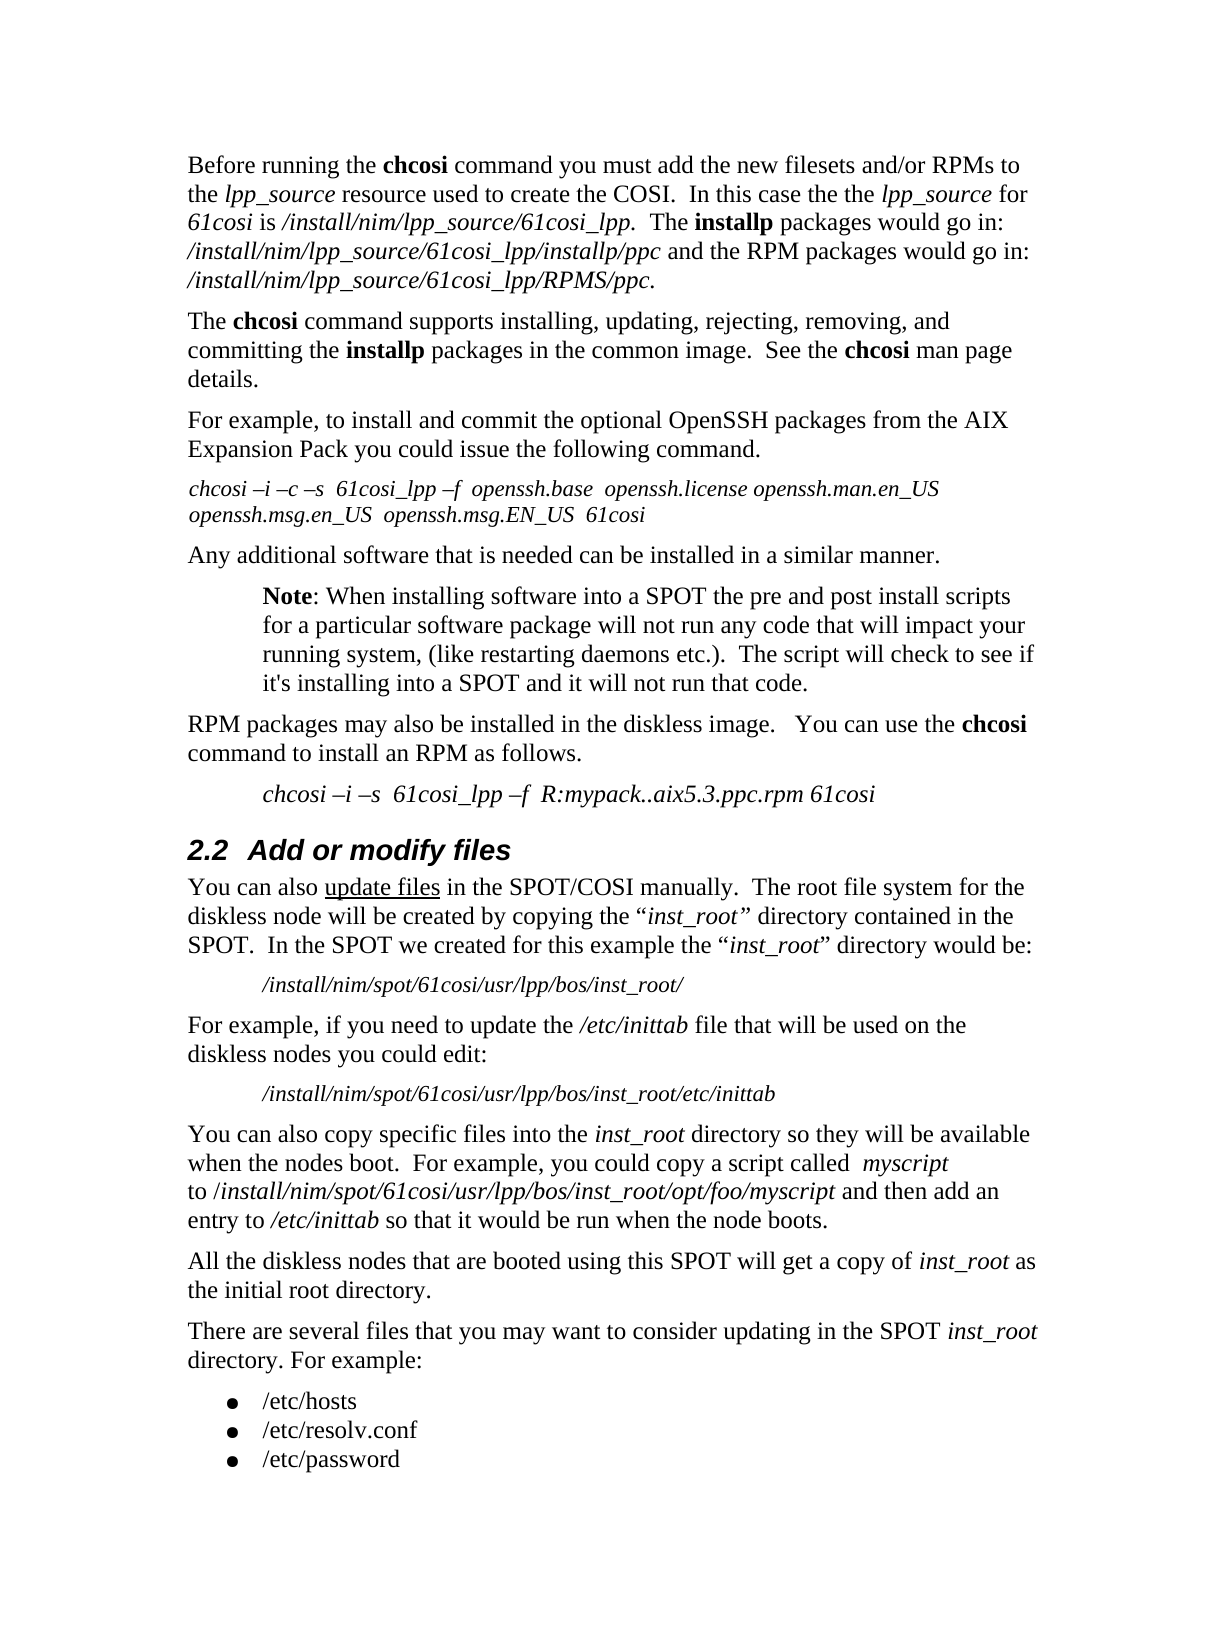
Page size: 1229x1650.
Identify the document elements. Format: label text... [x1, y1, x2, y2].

list /etc/resolv.conf [225, 1415, 1041, 1444]
text For example, if you need to update the /etc/inittab file that will be used on the diskless nodes you could edit: [187, 1010, 1041, 1068]
text You can also update files in the SPOT/COSI manually. The root file system for the diskless node will be created by copying the “inst_root” directory contained in the SPOT. In the SPOT we created for this example the “inst_root” directory would be: [187, 872, 1041, 959]
text There are several files that you may want to consider updating in the SPOT inst_root directory. For example: [187, 1316, 1041, 1374]
text chcosi –i –c –s 61cosi_lpp –f openssh.base openssh.license openssh.man.en_US openssh.msg.en_US openssh.msg.EN_US 61cosi [189, 475, 1041, 528]
text All the diskless nodes that are booted using this SPOT will get a copy of inst_root as the initial root directory. [187, 1246, 1041, 1304]
list /etc/password [225, 1444, 1041, 1473]
text chcosi –i –s 61cosi_lpp –f R:mypack..aix5.3.ppc.rpm 61cosi [187, 779, 1041, 808]
text The chcosi command supports installing, updating, rejecting, removing, and committing the installp packages in the common image. See the chcosi man page details. [187, 306, 1041, 392]
text /install/nim/spot/61cosi/usr/lpp/bos/inst_root/etc/inittab [187, 1080, 1041, 1106]
text Any additional software that is needed can be installed in a similar manner. [187, 540, 1041, 569]
text /install/nim/spot/61cosi/usr/lpp/bos/inst_root/ [187, 971, 1041, 998]
list /etc/hosts [225, 1386, 1041, 1415]
text RPM packages may also be installed in the diskless image. You can use the chcosi command to install an RPM as follows. [187, 709, 1041, 766]
text You can also copy specific files into the inst_root directory so they will be available when the nodes boot. For example, you could copy a script called myscript to /install/nim/spot/61cosi/usr/lpp/bos/inst_root/opt/foo/myscript and then add an entry to /etc/inittab so that it would be run when the node boots. [187, 1119, 1041, 1234]
text Note: When installing software into a SPOT the pre and post install scripts for a particular software package will not run any code that will impact your running system, (like restarting daemons etc.). The script will check to see if it's installing into a SPOT and it will not run that code. [262, 581, 1041, 696]
subtitle Add or modify files [187, 833, 1041, 866]
text For example, to install and commit the optional OpenSSH packages from the AIX Expansion Pack you could issue the following command. [187, 405, 1041, 462]
text Before running the chcosi command you must add the new filesets and/or RPMs to the lpp_source resource used to create the COSI. In this case the the lpp_source for 61cosi is /install/nim/lpp_source/61cosi_lpp. The installp packages would go in: /install/nim/lpp_source/61cosi_lpp/installp/ppc and the RPM packages would go in: /install/nim/lpp_source/61cosi_lpp/RPMS/ppc. [187, 150, 1041, 294]
